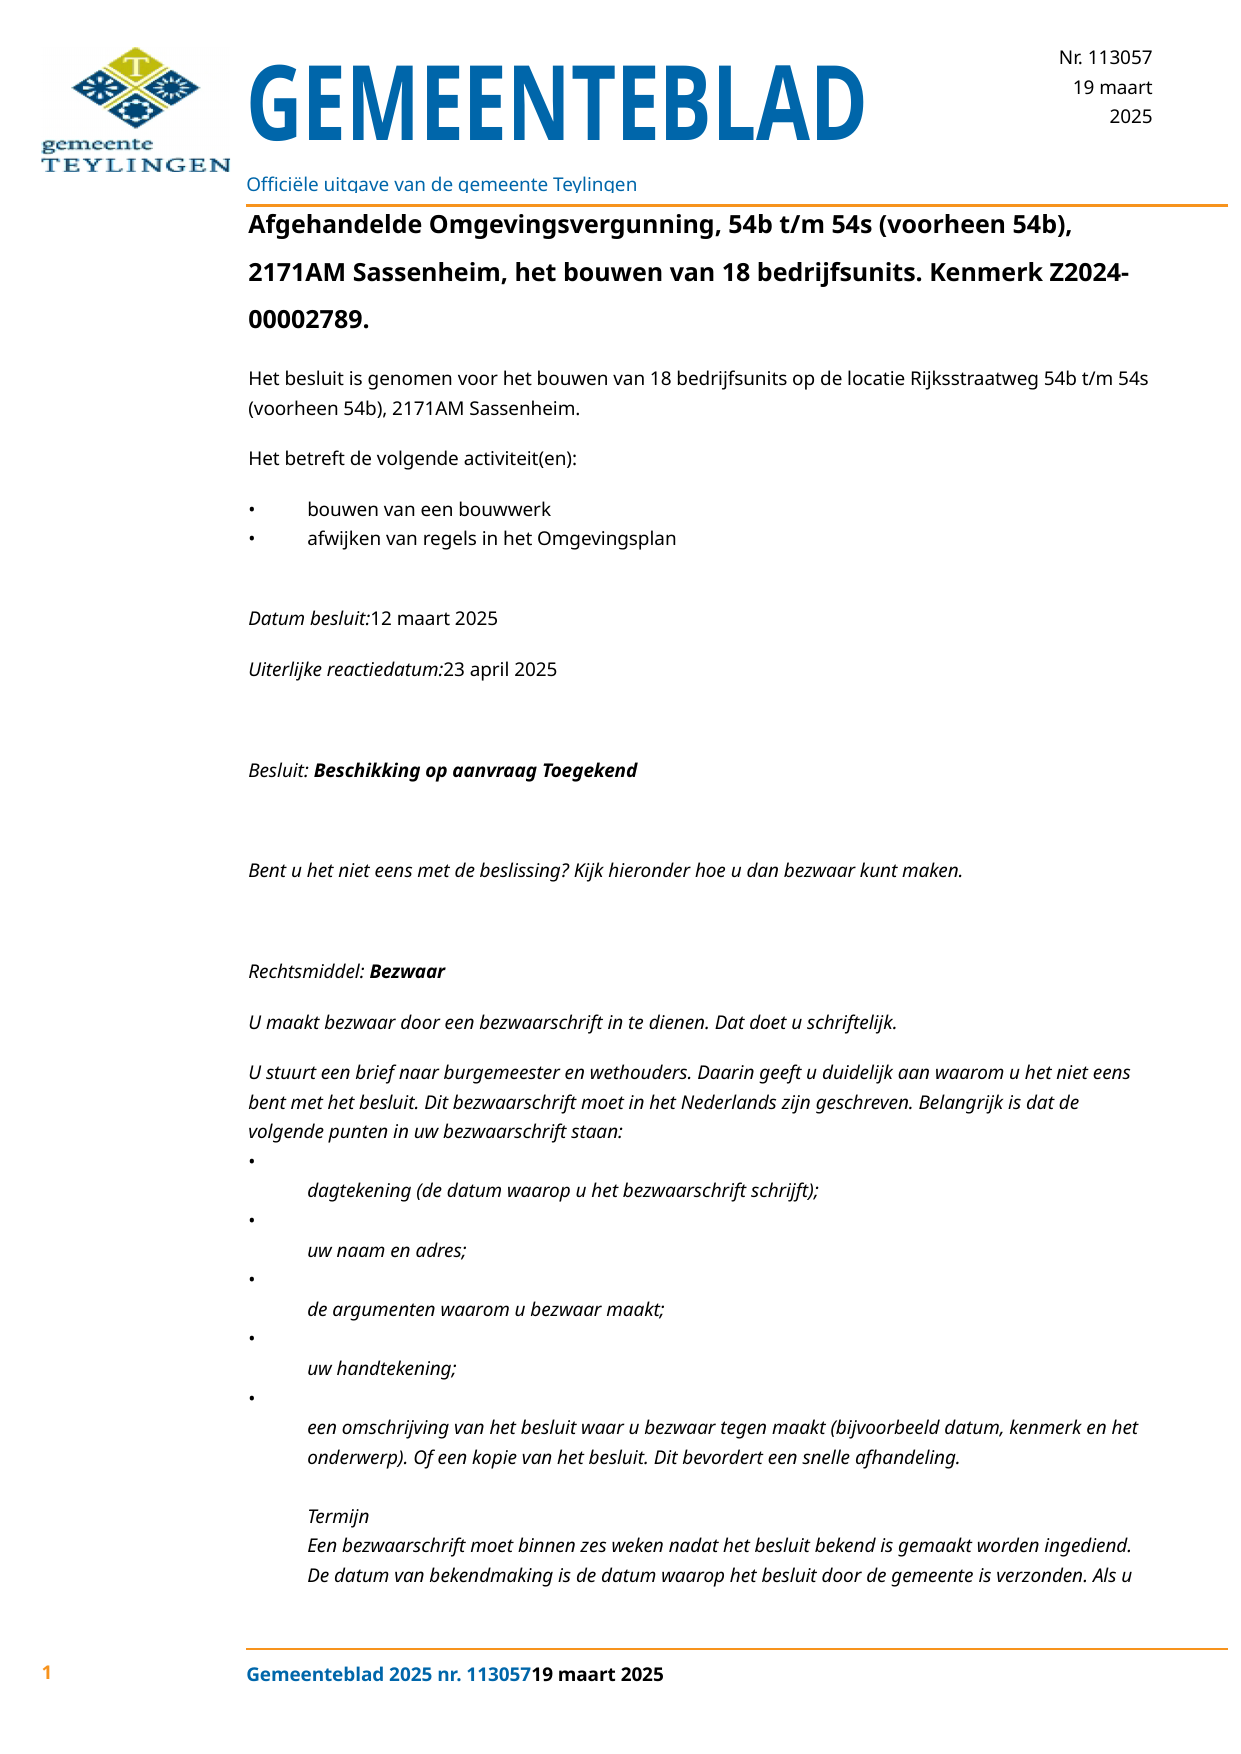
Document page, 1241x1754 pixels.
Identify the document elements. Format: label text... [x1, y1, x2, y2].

text Datum besluit:12 maart 2025 [248, 606, 1152, 631]
list afwijken van regels in het Omgevingsplan [248, 526, 1152, 551]
list de argumenten waarom u bezwaar maakt; [248, 1296, 1152, 1322]
list Termijn [248, 1503, 1152, 1529]
text U stuurt een brief naar burgemeester en wethouders. Daarin geeft u duidelijk aan waarom u het niet eens bent met het besluit. Dit bezwaarschrift moet in het Nederlands zijn geschreven. Belangrijk is dat de volgende punten in uw bezwaarschrift staan: [248, 1059, 1152, 1144]
text Het betreft de volgende activiteit(en): [248, 446, 1152, 471]
text Uiterlijke reactiedatum:23 april 2025 [248, 656, 1152, 682]
list uw naam en adres; [248, 1237, 1152, 1262]
list bouwen van een bouwwerk [248, 496, 1152, 522]
text Afgehandelde Omgevingsvergunning, 54b t/m 54s (voorheen 54b), 2171AM Sassenheim, het bouwen van 18 bedrijfsunits. Kenmerk Z2024-00002789. [248, 207, 1152, 336]
list uw handtekening; [248, 1355, 1152, 1381]
text Bent u het niet eens met de beslissing? Kijk hieronder hoe u dan bezwaar kunt maken. [248, 858, 1152, 883]
text Het besluit is genomen voor het bouwen van 18 bedrijfsunits op de locatie Rijksstraatweg 54b t/m 54s (voorheen 54b), 2171AM Sassenheim. [248, 366, 1152, 421]
list dagtekening (de datum waarop u het bezwaarschrift schrijft); [248, 1178, 1152, 1203]
text Rechtsmiddel: Bezwaar [248, 958, 1152, 984]
picture [41, 47, 231, 172]
list Een bezwaarschrift moet binnen zes weken nadat het besluit bekend is gemaakt worden ingediend. De datum van bekendmaking is de datum waarop het besluit door de gemeente is verzonden. Als u [248, 1533, 1152, 1588]
list een omschrijving van het besluit waar u bezwaar tegen maakt (bijvoorbeeld datum, kenmerk en het onderwerp). Of een kopie van het besluit. Dit bevordert een snelle afhandeling. [248, 1414, 1152, 1469]
text U maakt bezwaar door een bezwaarschrift in te dienen. Dat doet u schriftelijk. [248, 1009, 1152, 1034]
text Besluit: Beschikking op aanvraag Toegekend [248, 757, 1152, 782]
